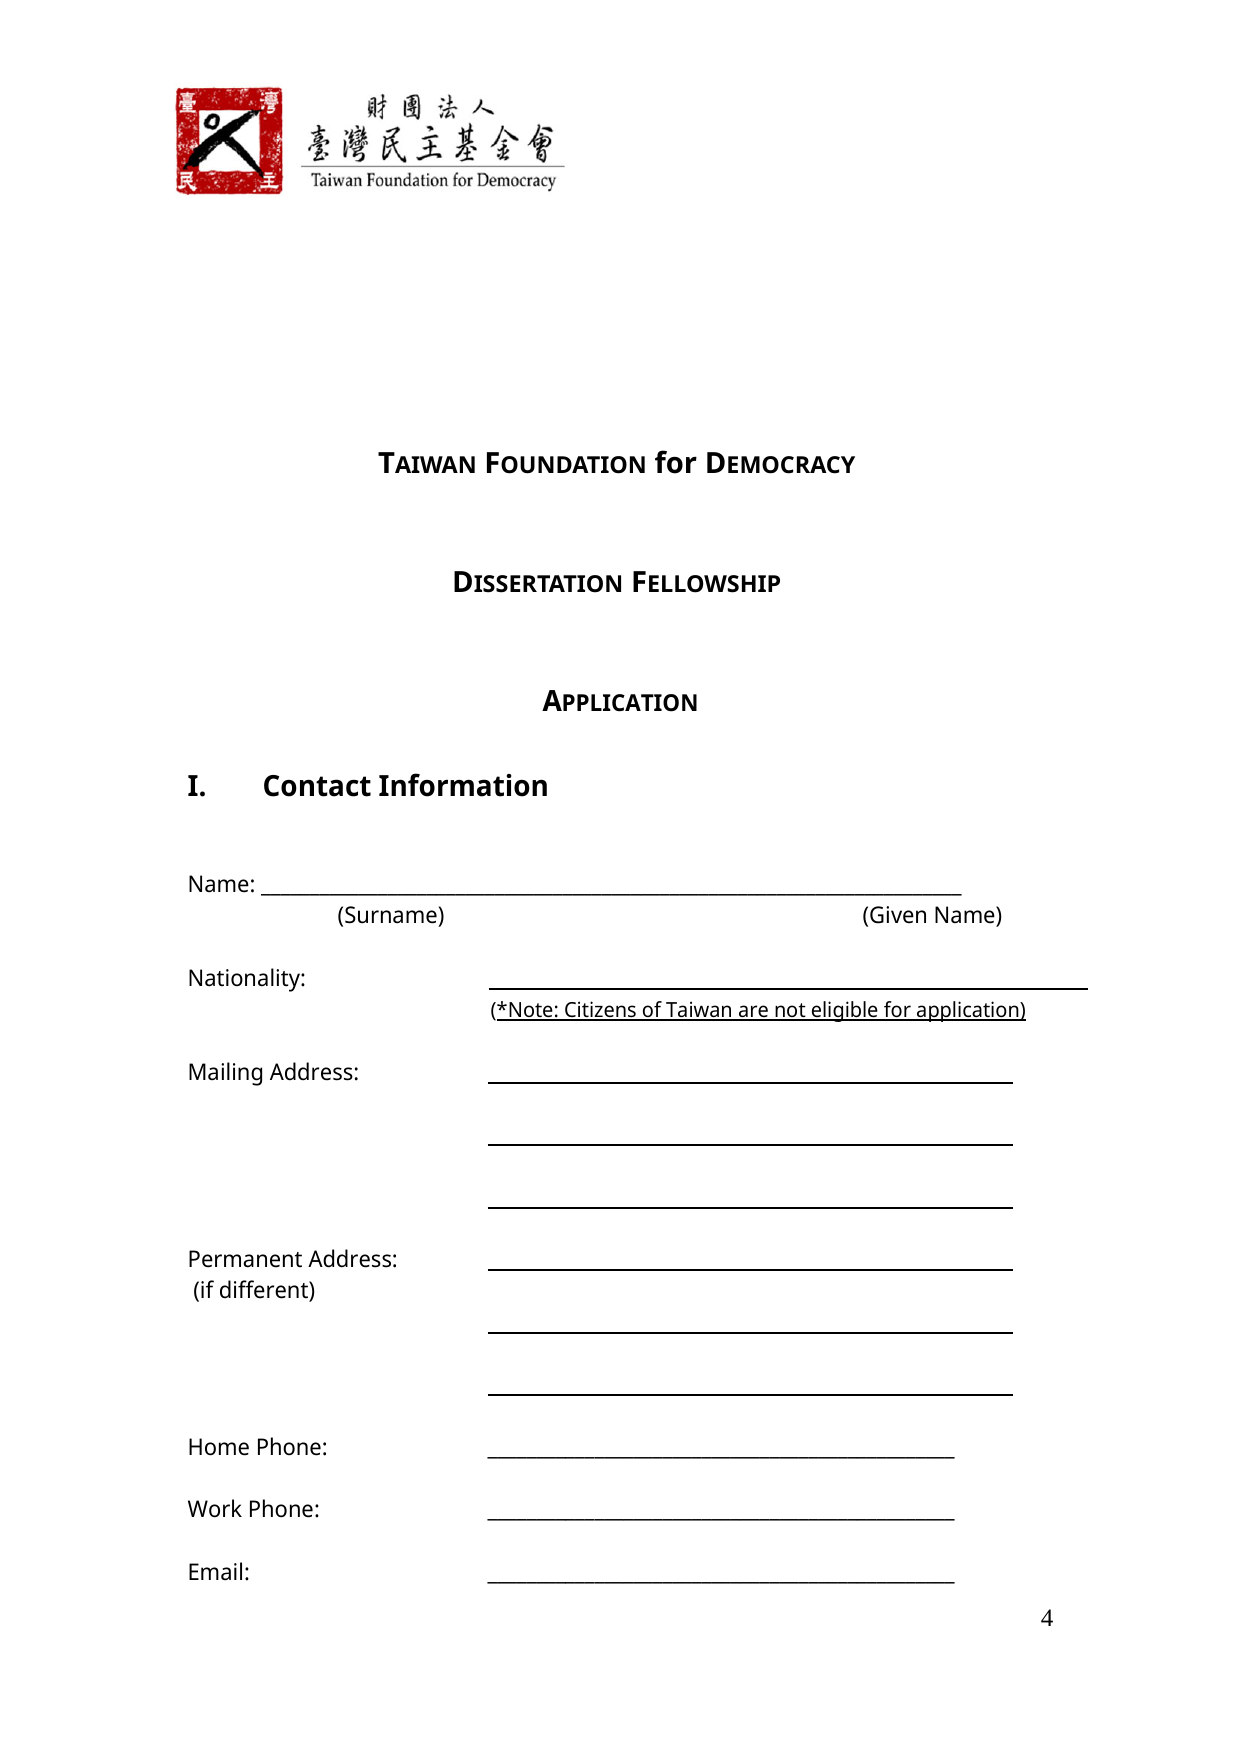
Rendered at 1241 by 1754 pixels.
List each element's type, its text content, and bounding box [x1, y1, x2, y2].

text Name: ________________________________________________________________________ [187, 868, 1053, 899]
text Permanent Address: [187, 1243, 1053, 1274]
text (*Note: Citizens of Taiwan are not eligible for application) [187, 993, 1053, 1024]
text Mailing Address: [187, 1055, 1053, 1087]
text Email: ________________________________________________ [187, 1555, 1053, 1587]
text (if different) [187, 1274, 1053, 1305]
text Work Phone: ________________________________________________ [187, 1493, 1053, 1524]
text Taiwan Foundation for Democracy [187, 442, 1053, 482]
text Home Phone: ________________________________________________ [187, 1430, 1053, 1462]
text Nationality: [187, 962, 1053, 993]
text Application [187, 681, 1053, 720]
text I. Contact Information [187, 766, 1053, 805]
text (Surname) (Given Name) [187, 899, 1053, 930]
text Dissertation Fellowship [187, 562, 1053, 601]
